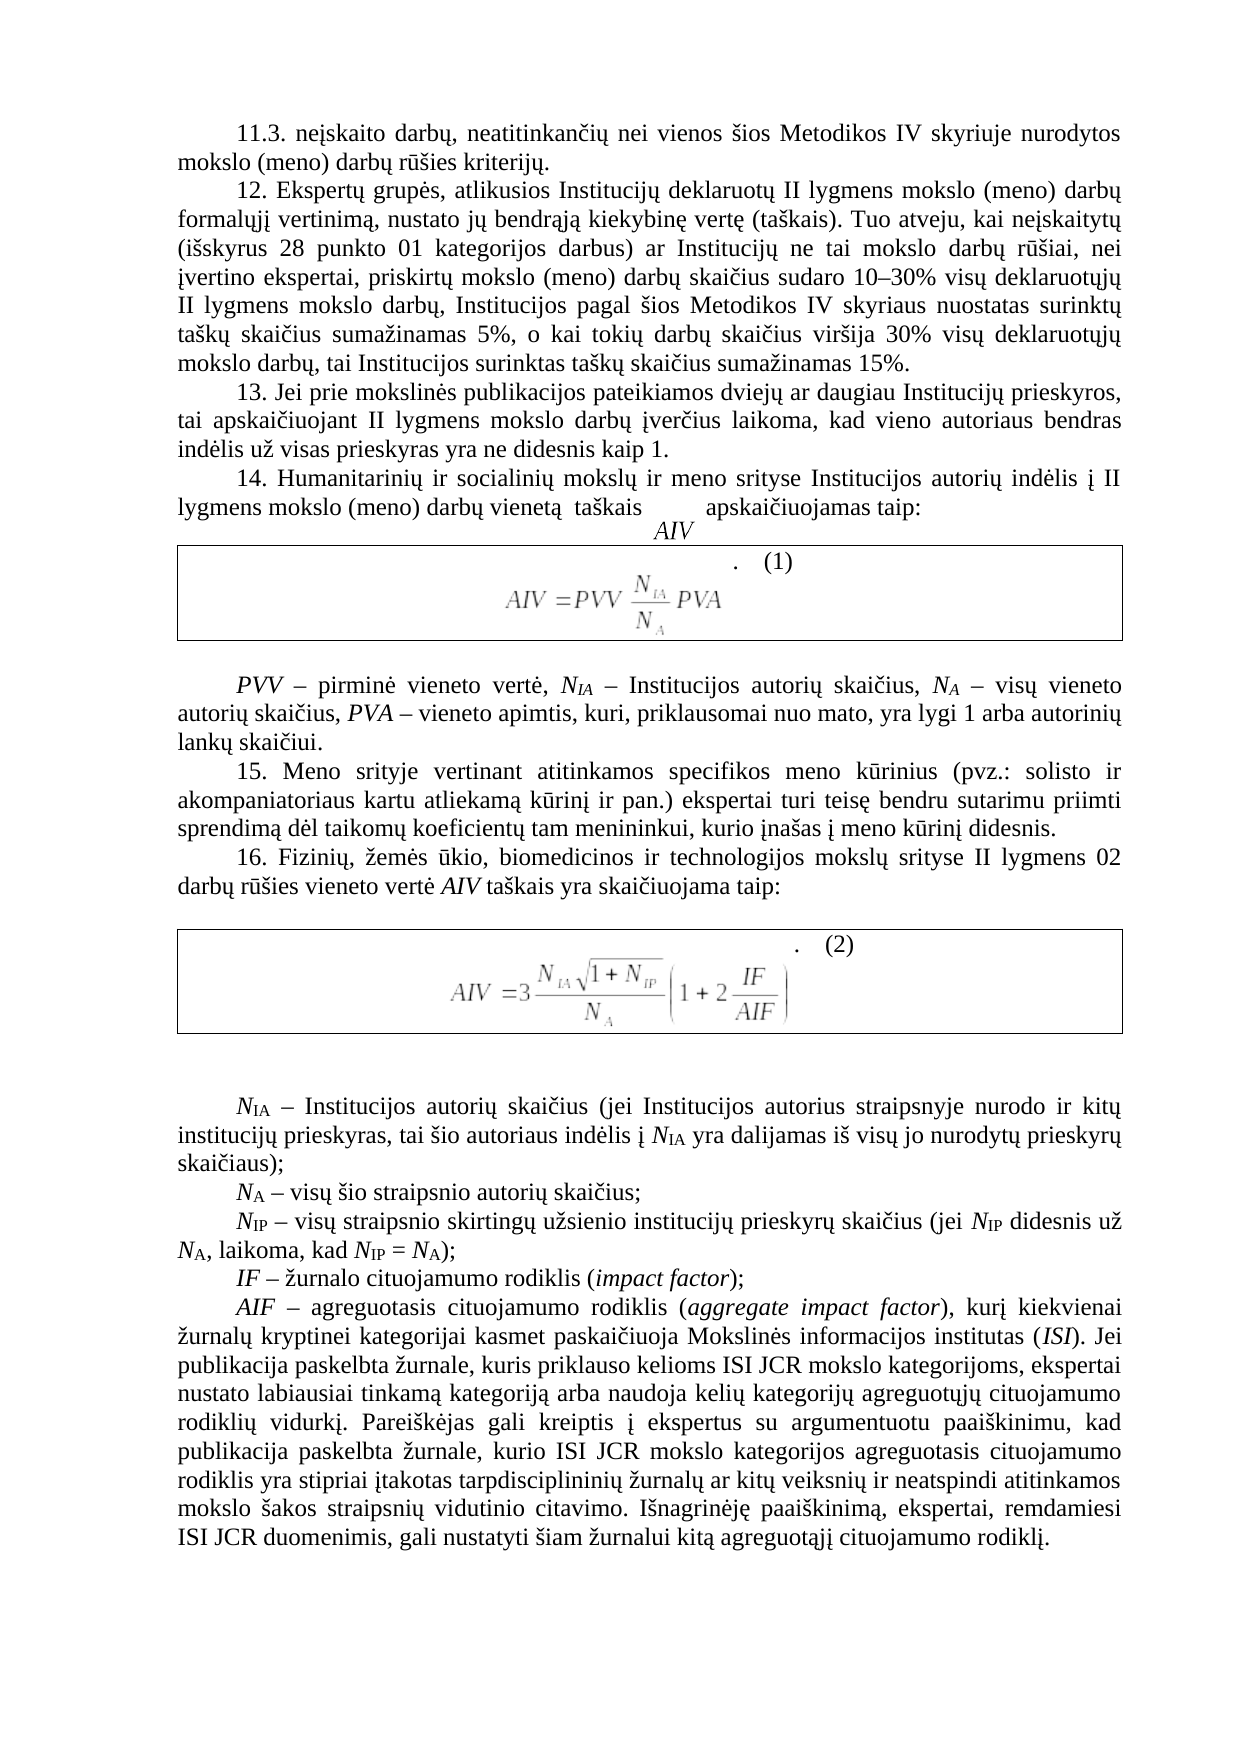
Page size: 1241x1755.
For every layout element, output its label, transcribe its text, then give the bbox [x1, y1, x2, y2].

text NIP – visų straipsnio skirtingų užsienio institucijų prieskyrų skaičius (jei NIP didesnis už NA, laikoma, kad NIP = NA); [177, 1206, 1122, 1263]
text NIA – Institucijos autorių skaičius (jei Institucijos autorius straipsnyje nurodo ir kitų institucijų prieskyras, tai šio autoriaus indėlis į NIA yra dalijamas iš visų jo nurodytų prieskyrų skaičiaus); [177, 1091, 1122, 1177]
text PVV – pirminė vieneto vertė, NIA – Institucijos autorių skaičius, NA – visų vieneto autorių skaičius, PVA – vieneto apimtis, kuri, priklausomai nuo mato, yra lygi 1 arba autorinių lankų skaičiui. [177, 670, 1122, 756]
text 15. Meno srityje vertinant atitinkamos specifikos meno kūrinius (pvz.: solisto ir akompaniatoriaus kartu atliekamą kūrinį ir pan.) ekspertai turi teisę bendru sutarimu priimti sprendimą dėl taikomų koeficientų tam menininkui, kurio įnašas į meno kūrinį didesnis. [177, 756, 1122, 842]
text 12. Ekspertų grupės, atlikusios Institucijų deklaruotų II lygmens mokslo (meno) darbų formalųjį vertinimą, nustato jų bendrąją kiekybinę vertę (taškais). Tuo atveju, kai neįskaitytų (išskyrus 28 punkto 01 kategorijos darbus) ar Institucijų ne tai mokslo darbų rūšiai, nei įvertino ekspertai, priskirtų mokslo (meno) darbų skaičius sudaro 10–30% visų deklaruotųjų II lygmens mokslo darbų, Institucijos pagal šios Metodikos IV skyriaus nuostatas surinktų taškų skaičius sumažinamas 5%, o kai tokių darbų skaičius viršija 30% visų deklaruotųjų mokslo darbų, tai Institucijos surinktas taškų skaičius sumažinamas 15%. [177, 176, 1122, 377]
text 16. Fizinių, žemės ūkio, biomedicinos ir technologijos mokslų srityse II lygmens 02 darbų rūšies vieneto vertė AIV taškais yra skaičiuojama taip: [177, 842, 1122, 900]
text IF – žurnalo cituojamumo rodiklis (impact factor); [177, 1263, 1122, 1292]
text 11.3. neįskaito darbų, neatitinkančių nei vienos šios Metodikos IV skyriuje nurodytos mokslo (meno) darbų rūšies kriterijų. [177, 118, 1122, 176]
text 13. Jei prie mokslinės publikacijos pateikiamos dviejų ar daugiau Institucijų prieskyros, tai apskaičiuojant II lygmens mokslo darbų įverčius laikoma, kad vieno autoriaus bendras indėlis už visas prieskyras yra ne didesnis kaip 1. [177, 377, 1122, 463]
table_header AIV=3*((N(IA)*(1+N(IP)^1/2))/N(A))*(1+2*IF/AIF) . (2) [178, 930, 1122, 1032]
text NA – visų šio straipsnio autorių skaičius; [177, 1177, 1122, 1206]
text AIF – agreguotasis cituojamumo rodiklis (aggregate impact factor), kurį kiekvienai žurnalų kryptinei kategorijai kasmet paskaičiuoja Mokslinės informacijos institutas (ISI). Jei publikacija paskelbta žurnale, kuris priklauso kelioms ISI JCR mokslo kategorijoms, ekspertai nustato labiausiai tinkamą kategoriją arba naudoja kelių kategorijų agreguotųjų cituojamumo rodiklių vidurkį. Pareiškėjas gali kreiptis į ekspertus su argumentuotu paaiškinimu, kad publikacija paskelbta žurnale, kurio ISI JCR mokslo kategorijos agreguotasis cituojamumo rodiklis yra stipriai įtakotas tarpdisciplininių žurnalų ar kitų veiksnių ir neatspindi atitinkamos mokslo šakos straipsnių vidutinio citavimo. Išnagrinėję paaiškinimą, ekspertai, remdamiesi ISI JCR duomenimis, gali nustatyti šiam žurnalui kitą agreguotąjį cituojamumo rodiklį. [177, 1292, 1122, 1551]
text 14. Humanitarinių ir socialinių mokslų ir meno srityse Institucijos autorių indėlis į II lygmens mokslo (meno) darbų vienetą taškais apskaičiuojamas taip: [177, 463, 1122, 545]
table_header AIV=PVV*N(IA)*N(A)*PVA . (1) [178, 546, 1122, 640]
